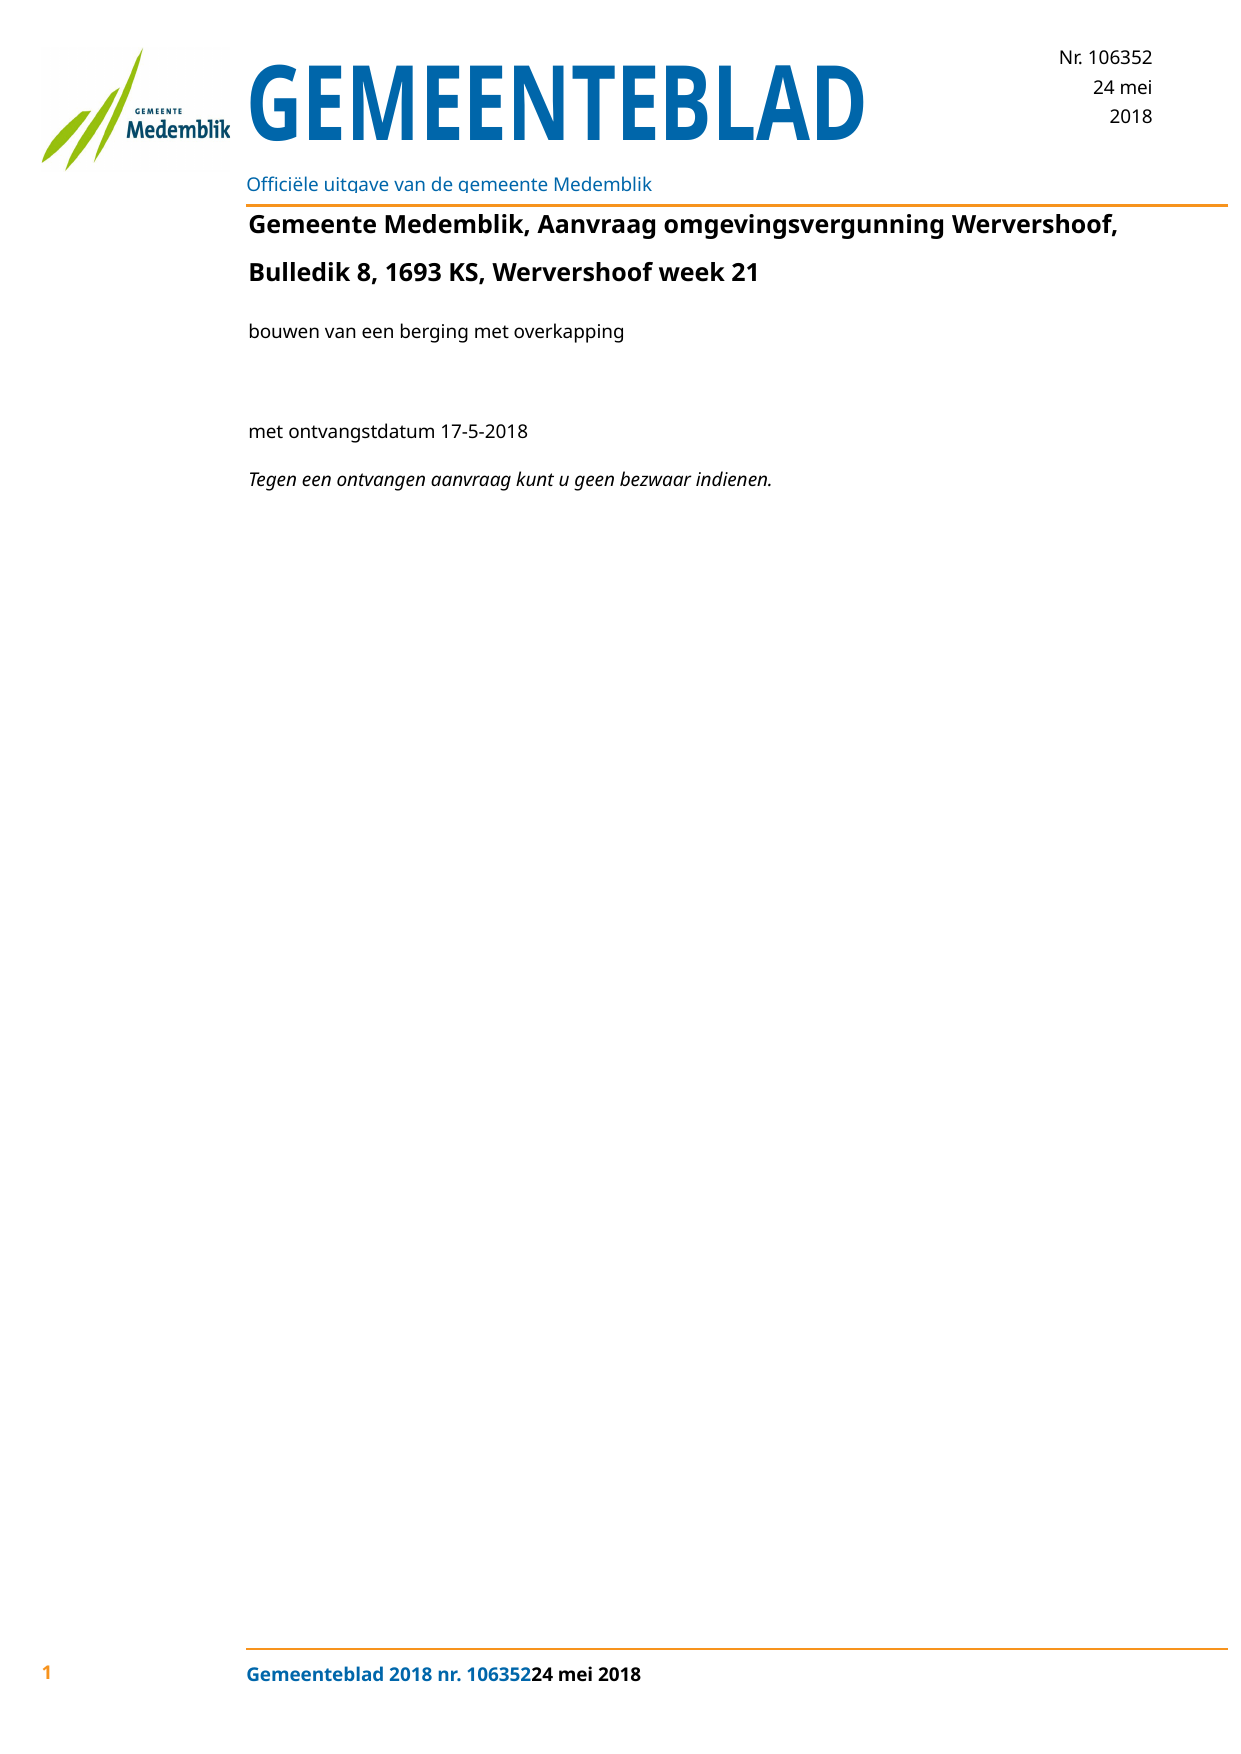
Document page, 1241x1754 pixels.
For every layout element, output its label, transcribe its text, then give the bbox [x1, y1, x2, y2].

text bouwen van een berging met overkapping [248, 318, 1152, 344]
text met ontvangstdatum 17-5-2018 [248, 419, 1152, 444]
picture [41, 47, 231, 172]
text Tegen een ontvangen aanvraag kunt u geen bezwaar indienen. [248, 467, 1152, 492]
text Gemeente Medemblik, Aanvraag omgevingsvergunning Wervershoof, Bulledik 8, 1693 KS, Wervershoof week 21 [248, 207, 1152, 288]
